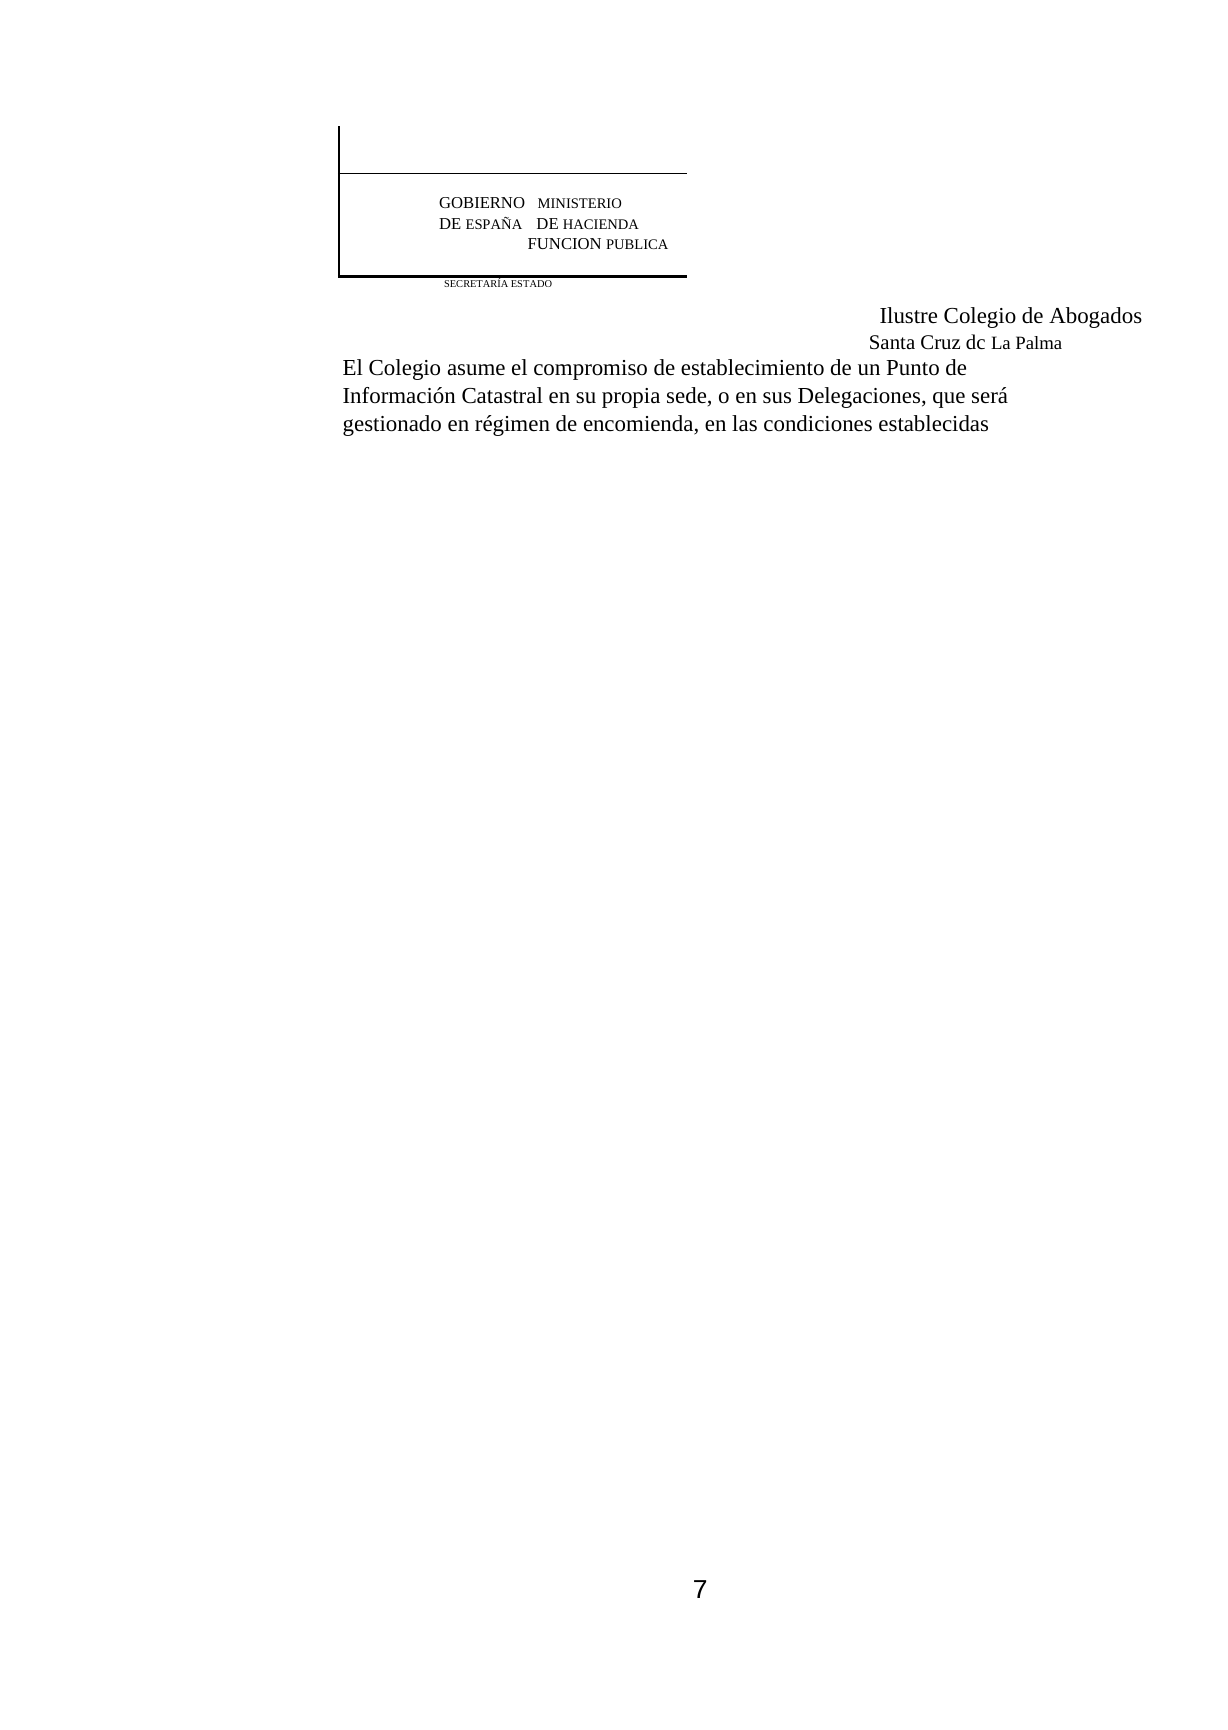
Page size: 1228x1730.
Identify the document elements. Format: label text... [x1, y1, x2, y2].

text El Colegio asume el compromiso de establecimiento de un Punto de Información Catastral en su propia sede, o en sus Delegaciones, que será gestionado en régimen de encomienda, en las condiciones establecidas [342, 354, 1062, 437]
